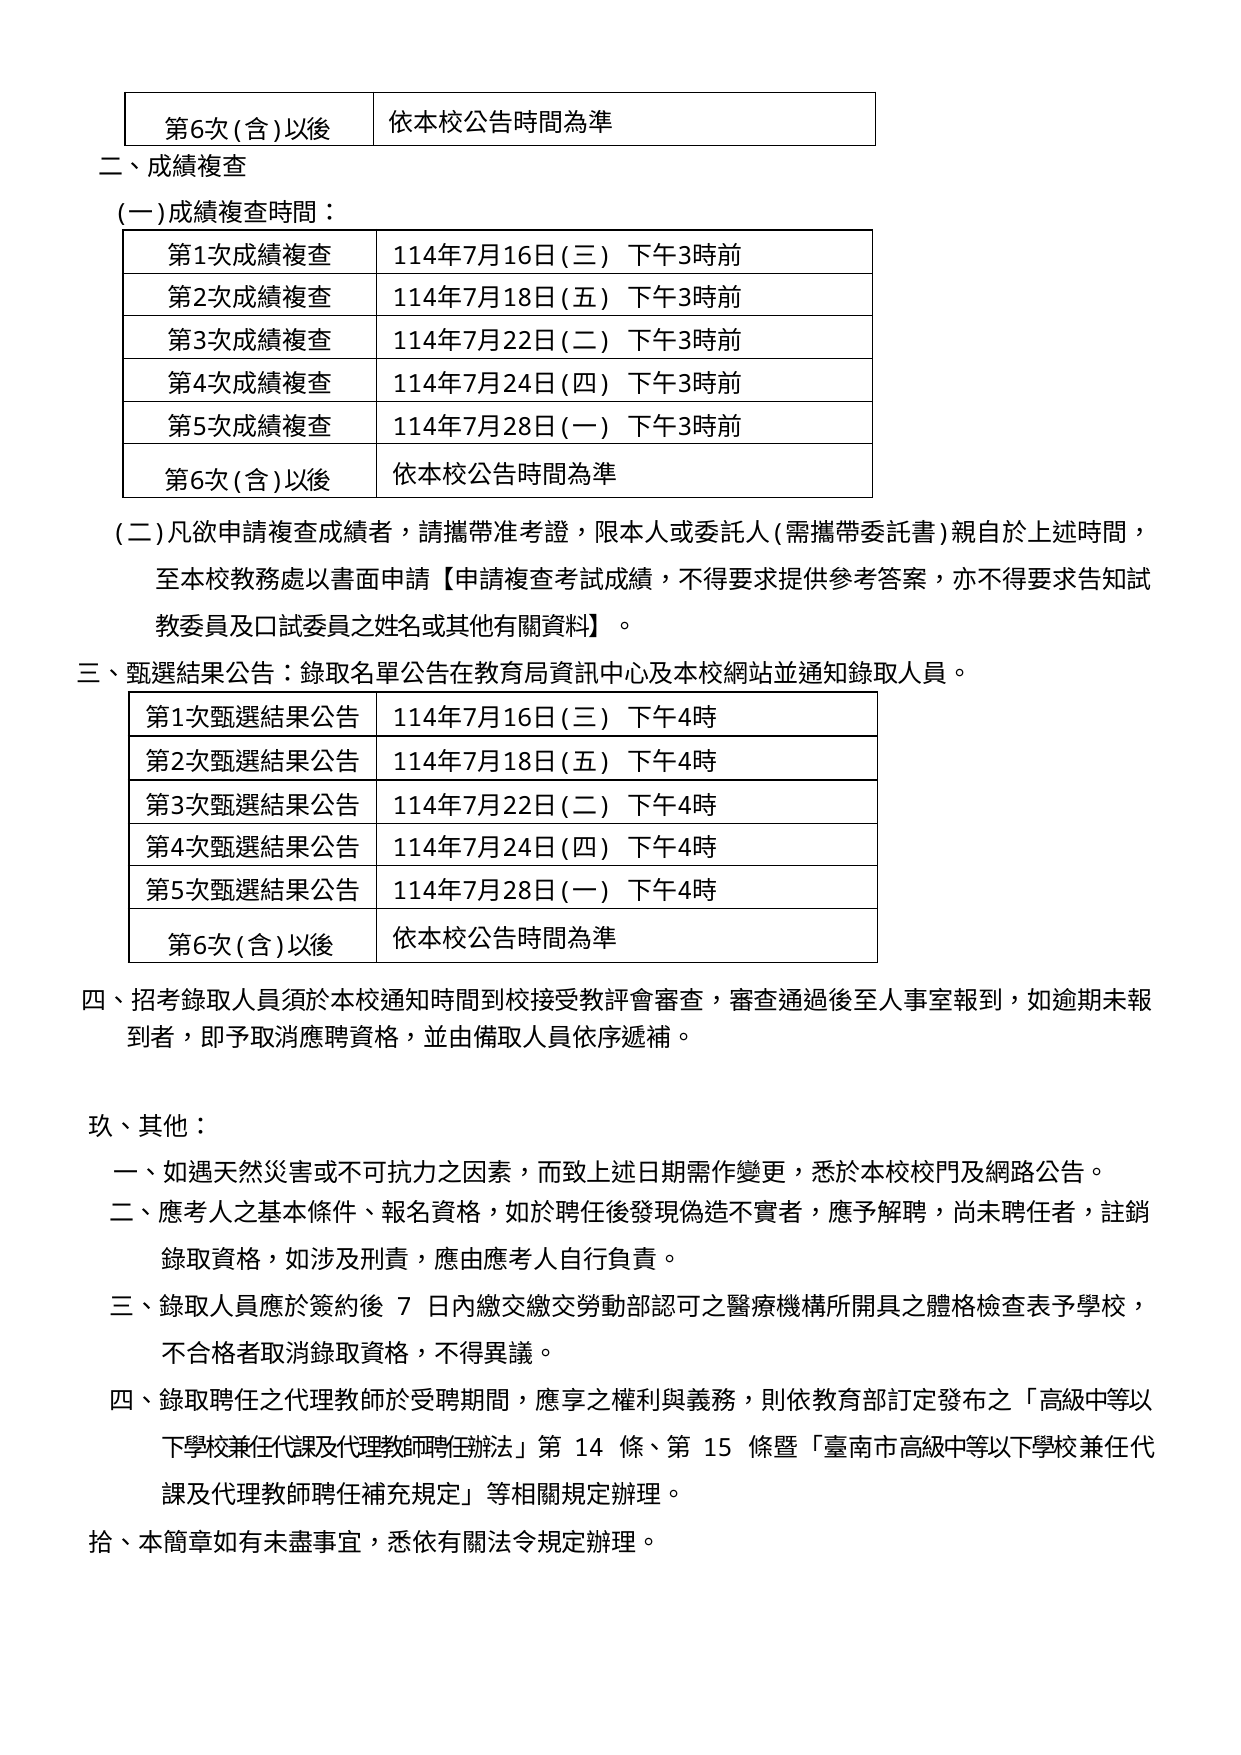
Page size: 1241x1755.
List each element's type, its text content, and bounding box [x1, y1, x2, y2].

table_cell 依本校公告時間為準 [377, 444, 872, 497]
text 三、錄取人員應於簽約後 7 日內繳交繳交勞動部認可之醫療機構所開具之體格檢查表予學校，不合格者取消錄取資格，不得異議。 [109, 1287, 1152, 1370]
table_cell 114年7月28日(一) 下午4時 [377, 866, 877, 908]
table_cell 第5次成績複查 [124, 402, 376, 443]
table_header 第1次甄選結果公告 [130, 693, 376, 735]
table_cell 第4次甄選結果公告 [130, 824, 376, 865]
table_cell 114年7月22日(二) 下午4時 [377, 781, 877, 822]
table_cell 第2次成績複查 [124, 274, 376, 315]
text 玖、其他： [89, 1107, 1188, 1143]
text (二)凡欲申請複查成績者，請攜帶准考證，限本人或委託人(需攜帶委託書)親自於上述時間，至本校教務處以書面申請【申請複查考試成績，不得要求提供參考答案，亦不得要求告知試教委員及口試委員之姓名或其他有關資料】。 [111, 512, 1152, 643]
text 三、甄選結果公告：錄取名單公告在教育局資訊中心及本校網站並通知錄取人員。 [74, 654, 974, 690]
text 一、如遇天然災害或不可抗力之因素，而致上述日期需作變更，悉於本校校門及網路公告。 [114, 1152, 1188, 1189]
table_cell 第3次成績複查 [124, 316, 376, 358]
table_cell 114年7月22日(二) 下午3時前 [377, 316, 872, 358]
table_cell 114年7月18日(五) 下午4時 [377, 737, 877, 779]
table_cell 114年7月28日(一) 下午3時前 [377, 402, 872, 443]
text 二、應考人之基本條件、報名資格，如於聘任後發現偽造不實者，應予解聘，尚未聘任者，註銷錄取資格，如涉及刑責，應由應考人自行負責。 [109, 1192, 1152, 1275]
table_cell 依本校公告時間為準 [377, 909, 877, 962]
table_cell 第6次(含)以後 [130, 909, 376, 962]
table_cell 第4次成績複查 [124, 359, 376, 401]
text 拾、本簡章如有未盡事宜，悉依有關法令規定辦理。 [89, 1522, 1188, 1558]
table_header 114年7月16日(三) 下午4時 [377, 693, 877, 735]
table_cell 114年7月24日(四) 下午3時前 [377, 359, 872, 401]
table_cell 第6次(含)以後 [126, 93, 373, 145]
table_cell 114年7月24日(四) 下午4時 [377, 824, 877, 865]
table_header 114年7月16日(三) 下午3時前 [377, 231, 872, 272]
table_cell 114年7月18日(五) 下午3時前 [377, 274, 872, 315]
text 四、錄取聘任之代理教師於受聘期間，應享之權利與義務，則依教育部訂定發布之「高級中等以下學校兼任代課及代理教師聘任辦法」第 14 條、第 15 條暨「臺南市高級中等以下學校兼任代課及代理教師聘任補充規定」等相關規定辦理。 [109, 1381, 1155, 1511]
table_cell 依本校公告時間為準 [374, 93, 875, 145]
table_cell 第3次甄選結果公告 [130, 781, 376, 822]
table_header 第1次成績複查 [124, 231, 376, 272]
table_cell 第5次甄選結果公告 [130, 866, 376, 908]
text (一)成績複查時間： [114, 192, 1188, 229]
table_cell 第6次(含)以後 [124, 444, 376, 497]
text 四、招考錄取人員須於本校通知時間到校接受教評會審查，審查通過後至人事室報到，如逾期未報到者，即予取消應聘資格，並由備取人員依序遞補。 [82, 981, 1152, 1053]
text 二、成績複查 [98, 146, 1188, 183]
table_cell 第2次甄選結果公告 [130, 737, 376, 779]
